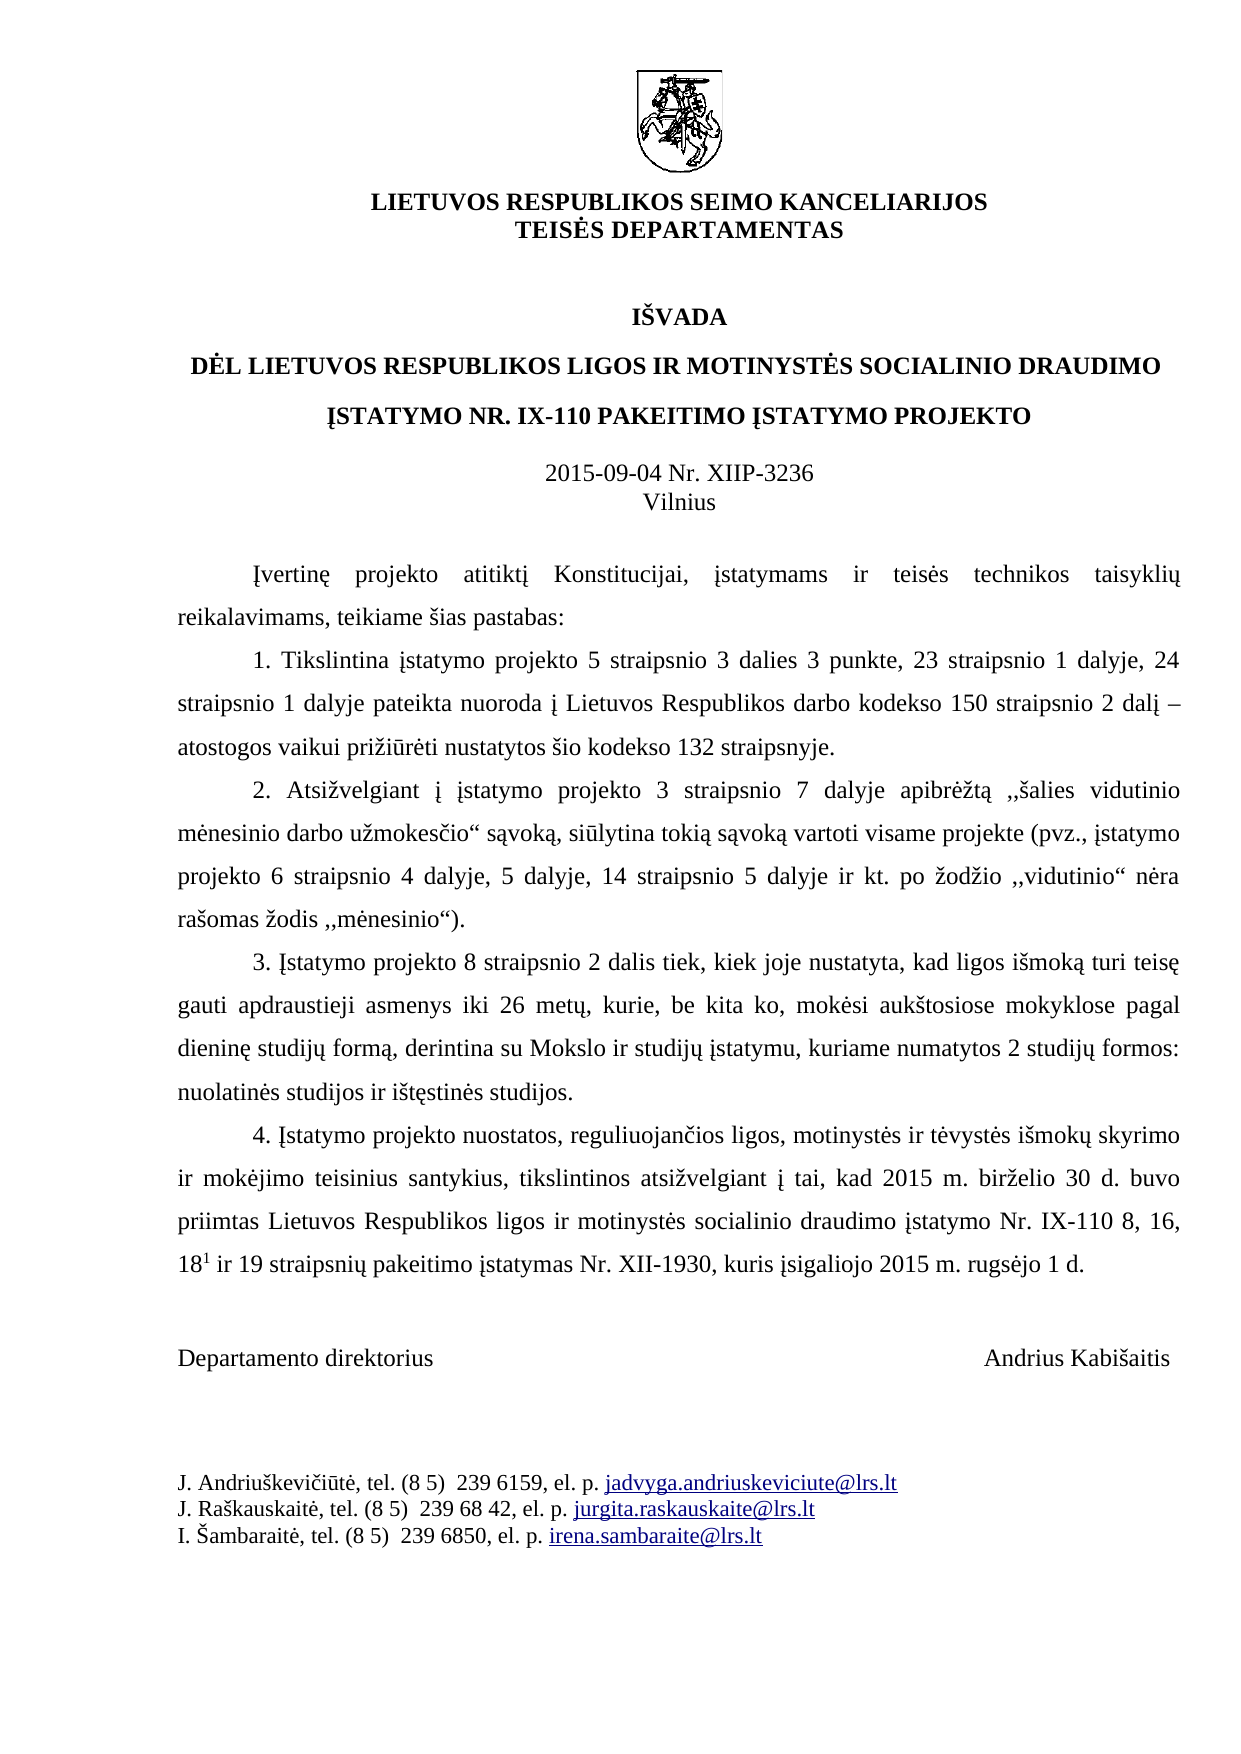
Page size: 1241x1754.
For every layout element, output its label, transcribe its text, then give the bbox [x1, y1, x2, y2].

text ĮSTATYMO NR. IX-110 PAKEITIMO įstatymo PROJEKTO [177, 401, 1181, 430]
text TEISĖS DEPARTAMENTAS [177, 216, 1181, 244]
text 1. Tikslintina įstatymo projekto 5 straipsnio 3 dalies 3 punkte, 23 straipsnio 1 dalyje, 24 straipsnio 1 dalyje pateikta nuoroda į Lietuvos Respublikos darbo kodekso 150 straipsnio 2 dalį – atostogos vaikui prižiūrėti nustatytos šio kodekso 132 straipsnyje. [177, 645, 1181, 760]
text DĖL LIETUVOS RESPUBLIKOS LIGOS IR MOTINYSTĖS SOCIALINIO DRAUDIMO [177, 351, 1181, 380]
text LIETUVOS RESPUBLIKOS SEIMO KANCELIARIJOS [177, 187, 1181, 216]
text J. Raškauskaitė, tel. (8 5) 239 68 42, el. p. jurgita.raskauskaite@lrs.lt [177, 1495, 1181, 1522]
text I. Šambaraitė, tel. (8 5) 239 6850, el. p. irena.sambaraite@lrs.lt [177, 1522, 1181, 1548]
text 3. Įstatymo projekto 8 straipsnio 2 dalis tiek, kiek joje nustatyta, kad ligos išmoką turi teisę gauti apdraustieji asmenys iki 26 metų, kurie, be kita ko, mokėsi aukštosiose mokyklose pagal dieninę studijų formą, derintina su Mokslo ir studijų įstatymu, kuriame numatytos 2 studijų formos: nuolatinės studijos ir ištęstinės studijos. [177, 947, 1181, 1105]
text 2015-09-04 Nr. XIIP-3236 [177, 458, 1181, 487]
text IŠVADA [177, 302, 1181, 331]
text Įvertinę projekto atitiktį Konstitucijai, įstatymams ir teisės technikos taisyklių reikalavimams, teikiame šias pastabas: [177, 559, 1181, 631]
text Vilnius [177, 487, 1181, 516]
text Departamento direktorius Andrius Kabišaitis [177, 1343, 1181, 1372]
text 4. Įstatymo projekto nuostatos, reguliuojančios ligos, motinystės ir tėvystės išmokų skyrimo ir mokėjimo teisinius santykius, tikslintinos atsižvelgiant į tai, kad 2015 m. birželio 30 d. buvo priimtas Lietuvos Respublikos ligos ir motinystės socialinio draudimo įstatymo Nr. IX-110 8, 16, 181 ir 19 straipsnių pakeitimo įstatymas Nr. XII-1930, kuris įsigaliojo 2015 m. rugsėjo 1 d. [177, 1120, 1181, 1278]
text J. Andriuškevičiūtė, tel. (8 5) 239 6159, el. p. jadvyga.andriuskeviciute@lrs.lt [177, 1469, 1181, 1495]
text 2. Atsižvelgiant į įstatymo projekto 3 straipsnio 7 dalyje apibrėžtą ,,šalies vidutinio mėnesinio darbo užmokesčio“ sąvoką, siūlytina tokią sąvoką vartoti visame projekte (pvz., įstatymo projekto 6 straipsnio 4 dalyje, 5 dalyje, 14 straipsnio 5 dalyje ir kt. po žodžio ,,vidutinio“ nėra rašomas žodis ,,mėnesinio“). [177, 775, 1181, 933]
